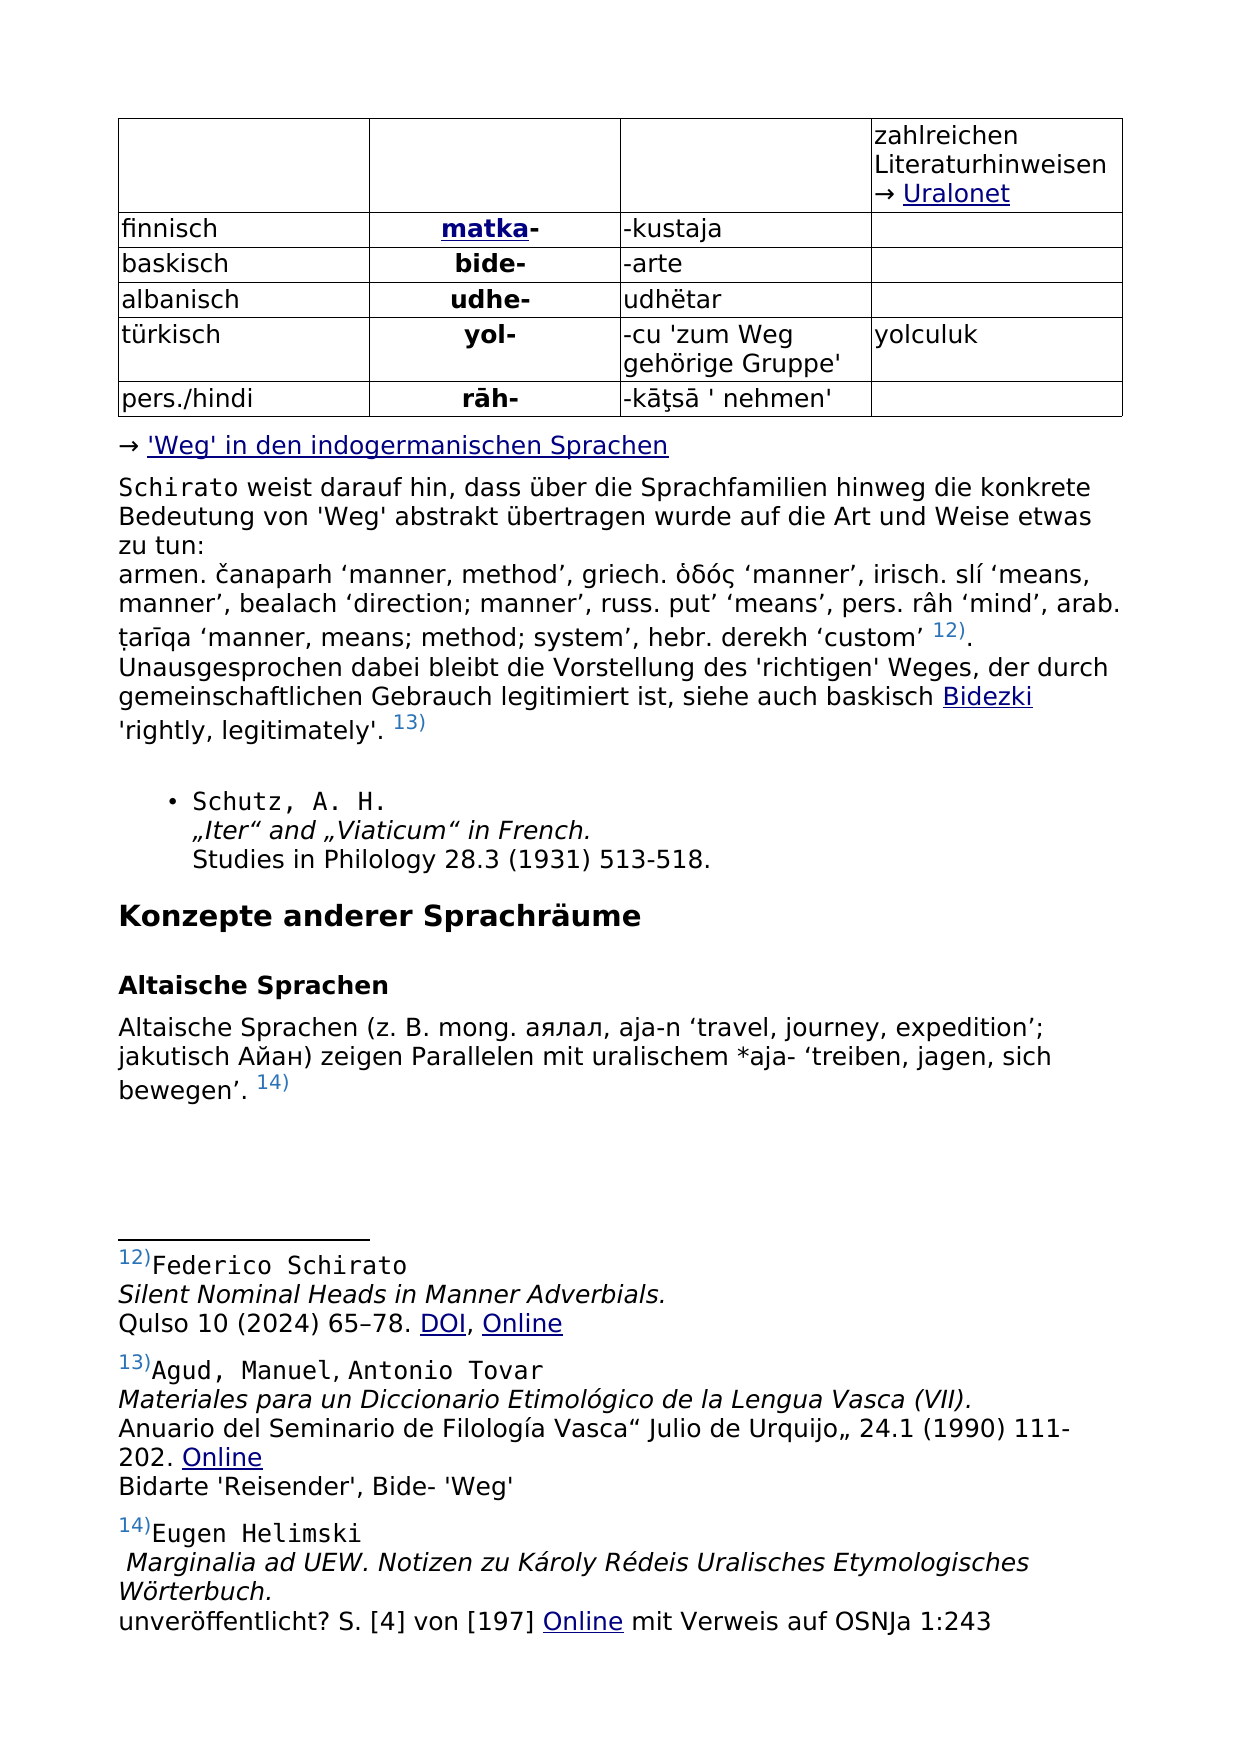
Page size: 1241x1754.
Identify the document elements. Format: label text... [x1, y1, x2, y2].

text Altaische Sprachen (z. B. mong. аялал, aja-n ‘travel, journey, expedition’; jakutisch Айан) zeigen Parallelen mit uralischem *aja- ‘treiben, jagen, sich bewegen’. [118, 1013, 1122, 1105]
subtitle Altaische Sprachen [118, 971, 1122, 1000]
table_cell [119, 119, 369, 212]
table_cell albanisch [119, 283, 369, 317]
table_cell -kāţsā ' nehmen' [621, 382, 871, 416]
text Agud, Manuel, Antonio Tovar Materiales para un Diccionario Etimológico de la Lengua Vasca (VII). Anuario del Seminario de Filología Vasca“ Julio de Urquijo„ 24.1 (1990) 111-202. Online Bidarte 'Reisender', Bide- 'Weg' [118, 1351, 1122, 1502]
table_cell finnisch [119, 213, 369, 247]
table_cell [370, 119, 620, 212]
table_cell [872, 382, 1122, 416]
table_cell pers./hindi [119, 382, 369, 416]
table_cell [872, 283, 1122, 317]
table_cell bide- [370, 248, 620, 282]
text Schirato weist darauf hin, dass über die Sprachfamilien hinweg die konkrete Bedeutung von 'Weg' abstrakt übertragen wurde auf die Art und Weise etwas zu tun: armen. čanaparh ‘manner, method’, griech. ὁδός ‘manner’, irisch. slí ‘means, manner’, bealach ‘direction; manner’, russ. put’ ‘means’, pers. râh ‘mind’, arab. ṭarīqa ‘manner, means; method; system’, hebr. derekh ‘custom’ . Unausgesprochen dabei bleibt die Vorstellung des 'richtigen' Weges, der durch gemeinschaftlichen Gebrauch legitimiert ist, siehe auch baskisch Bidezki 'rightly, legitimately'. [118, 473, 1122, 745]
table_cell -arte [621, 248, 871, 282]
text Eugen Helimski Marginalia ad UEW. Notizen zu Károly Rédeis Uralisches Etymologisches Wörterbuch. unveröffentlicht? S. [4] von [197] Online mit Verweis auf OSNJa 1:243 [118, 1514, 1122, 1636]
table_cell udhëtar [621, 283, 871, 317]
table_cell -kustaja [621, 213, 871, 247]
table_cell yolculuk [872, 318, 1122, 381]
list Schutz, A. H. „Iter“ and „Viaticum“ in French. Studies in Philology 28.3 (1931) 513-518. [177, 787, 1122, 874]
table_cell udhe- [370, 283, 620, 317]
table_cell [872, 248, 1122, 282]
table_cell -cu 'zum Weg gehörige Gruppe' [621, 318, 871, 381]
table_cell rāh- [370, 382, 620, 416]
table_cell [621, 119, 871, 212]
table_cell [872, 213, 1122, 247]
text Federico Schirato Silent Nominal Heads in Manner Adverbials. Qulso 10 (2024) 65–78. DOI, Online [118, 1246, 1122, 1338]
table_cell zahlreichen Literaturhinweisen → Uralonet [872, 119, 1122, 212]
subtitle Konzepte anderer Sprachräume [118, 899, 1122, 933]
table_cell baskisch [119, 248, 369, 282]
table_cell türkisch [119, 318, 369, 381]
table_cell matka- [370, 213, 620, 247]
table_cell yol- [370, 318, 620, 381]
text → 'Weg' in den indogermanischen Sprachen [118, 431, 1122, 460]
